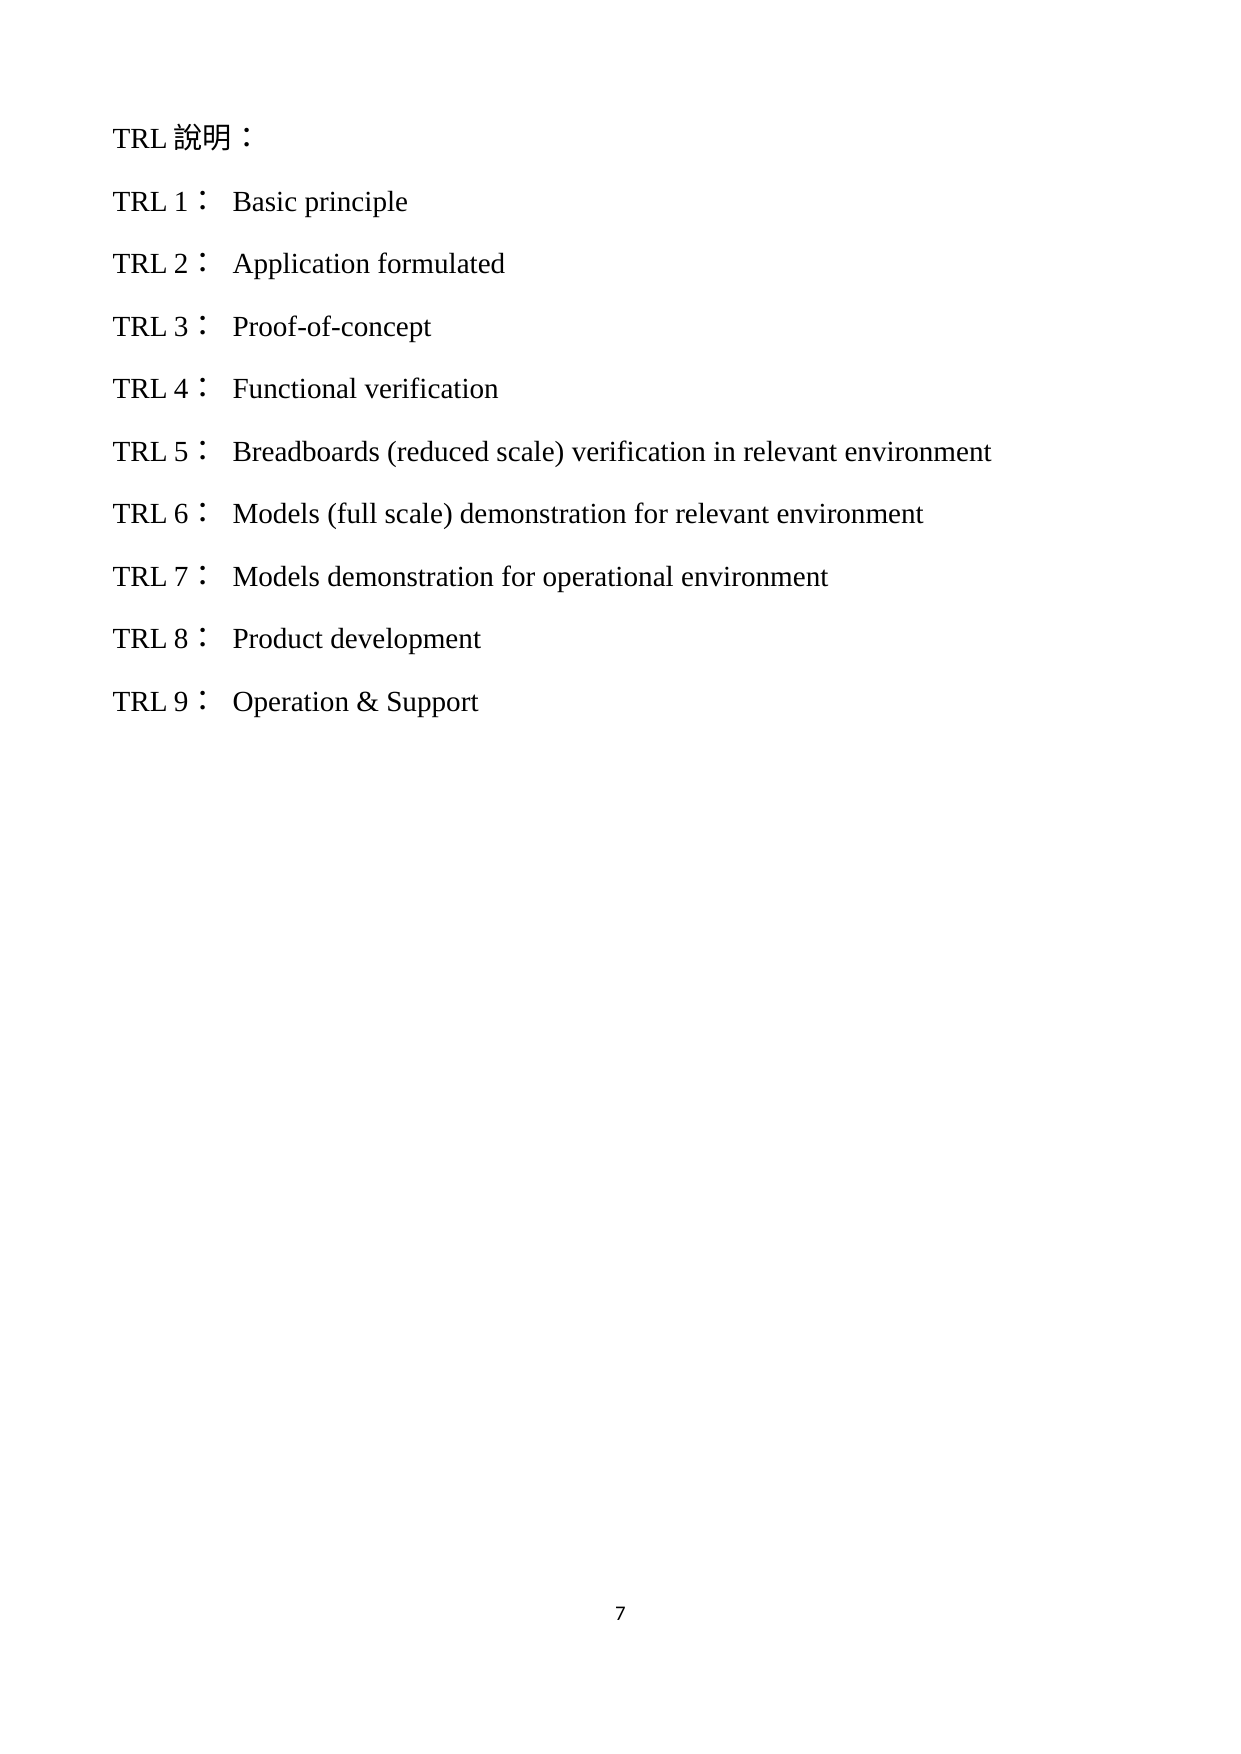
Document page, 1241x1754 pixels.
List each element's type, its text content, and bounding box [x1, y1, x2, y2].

text TRL 3： Proof-of-concept [112, 282, 1128, 344]
text TRL 6： Models (full scale) demonstration for relevant environment [112, 469, 1128, 532]
text TRL 8： Product development [112, 594, 1128, 657]
text TRL 7： Models demonstration for operational environment [112, 532, 1128, 594]
text TRL說明： [112, 94, 1128, 157]
text TRL 1： Basic principle [112, 157, 1128, 219]
text TRL 5： Breadboards (reduced scale) verification in relevant environment [112, 407, 1128, 469]
text TRL 9： Operation & Support [112, 657, 1128, 719]
text TRL 4： Functional verification [112, 344, 1128, 407]
text TRL 2： Application formulated [112, 219, 1128, 282]
